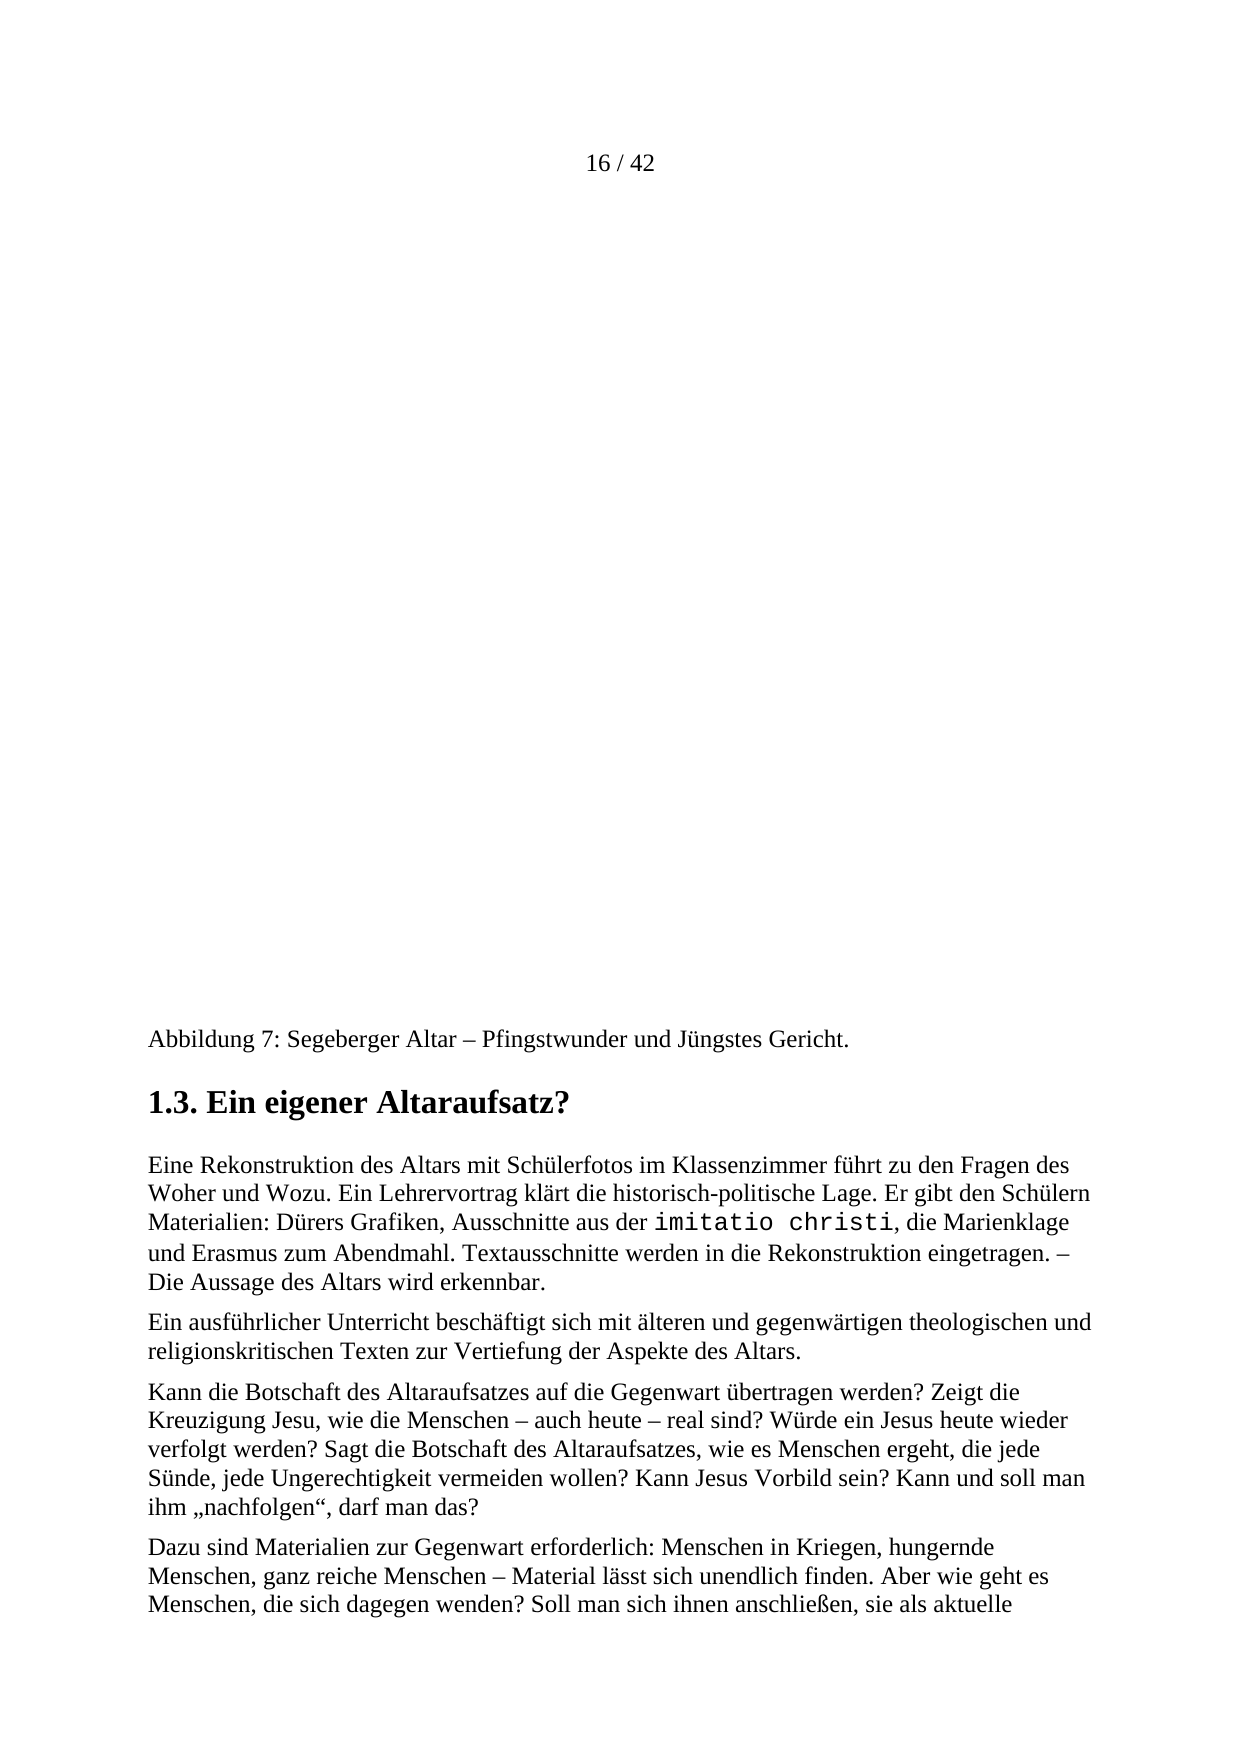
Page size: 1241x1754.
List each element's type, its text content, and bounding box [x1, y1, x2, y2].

text Dazu sind Materialien zur Gegenwart erforderlich: Menschen in Kriegen, hungernde Menschen, ganz reiche Menschen – Material lässt sich unendlich finden. Aber wie geht es Menschen, die sich dagegen wenden? Soll man sich ihnen anschließen, sie als aktuelle [148, 1532, 1093, 1618]
text Abbildung 7: Segeberger Altar – Pfingstwunder und Jüngstes Gericht. [148, 1024, 1093, 1053]
text Eine Rekonstruktion des Altars mit Schülerfotos im Klassenzimmer führt zu den Fragen des Woher und Wozu. Ein Lehrervortrag klärt die historisch-politische Lage. Er gibt den Schülern Materialien: Dürers Grafiken, Ausschnitte aus der imitatio christi, die Marienklage und Erasmus zum Abendmahl. Textausschnitte werden in die Rekonstruktion eingetragen. – Die Aussage des Altars wird erkennbar. [148, 1150, 1093, 1296]
text Ein ausführlicher Unterricht beschäftigt sich mit älteren und gegenwärtigen theologischen und religionskritischen Texten zur Vertiefung der Aspekte des Altars. [148, 1307, 1093, 1365]
text Kann die Botschaft des Altaraufsatzes auf die Gegenwart übertragen werden? Zeigt die Kreuzigung Jesu, wie die Menschen – auch heute – real sind? Würde ein Jesus heute wieder verfolgt werden? Sagt die Botschaft des Altaraufsatzes, wie es Menschen ergeht, die jede Sünde, jede Ungerechtigkeit vermeiden wollen? Kann Jesus Vorbild sein? Kann und soll man ihm „nachfolgen“, darf man das? [148, 1377, 1093, 1520]
subtitle 1.3. Ein eigener Altaraufsatz? [148, 1082, 1093, 1121]
